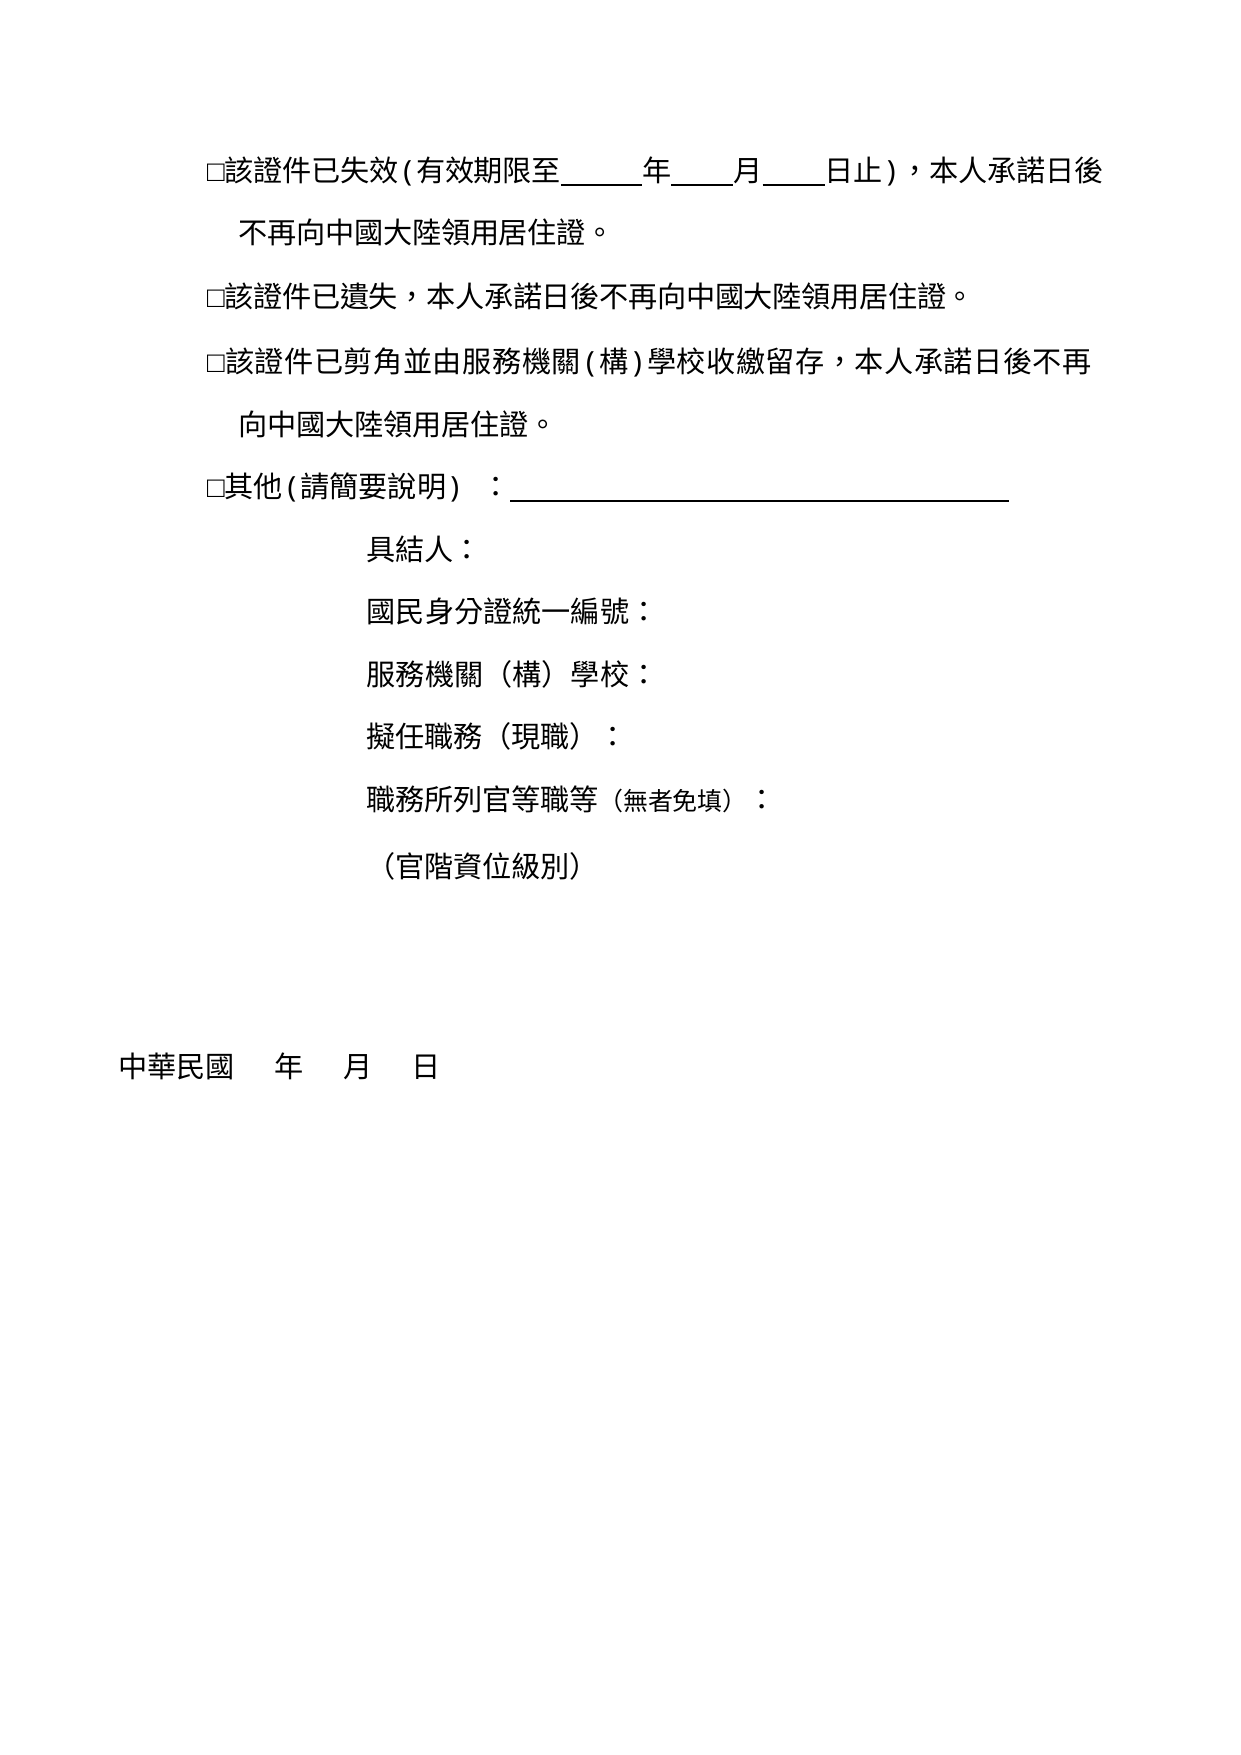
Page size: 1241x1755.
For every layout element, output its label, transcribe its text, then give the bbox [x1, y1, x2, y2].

text （官階資位級別） [366, 823, 1122, 886]
text 職務所列官等職等（無者免填）： [366, 756, 1122, 819]
text 中華民國 年 月 日 [118, 1023, 1122, 1086]
text □其他(請簡要說明) ： 具結人： [207, 443, 1009, 568]
text □該證件已遺失，本人承諾日後不再向中國大陸領用居住證。 [207, 253, 1122, 315]
text 國民身分證統一編號：服務機關（構）學校：擬任職務（現職）： [366, 568, 658, 756]
text □該證件已剪角並由服務機關(構)學校收繳留存，本人承諾日後不再向中國大陸領用居住證。 [207, 318, 1108, 443]
text □該證件已失效(有效期限至 年 月 日止)，本人承諾日後不再向中國大陸領用居住證。 [207, 127, 1108, 252]
